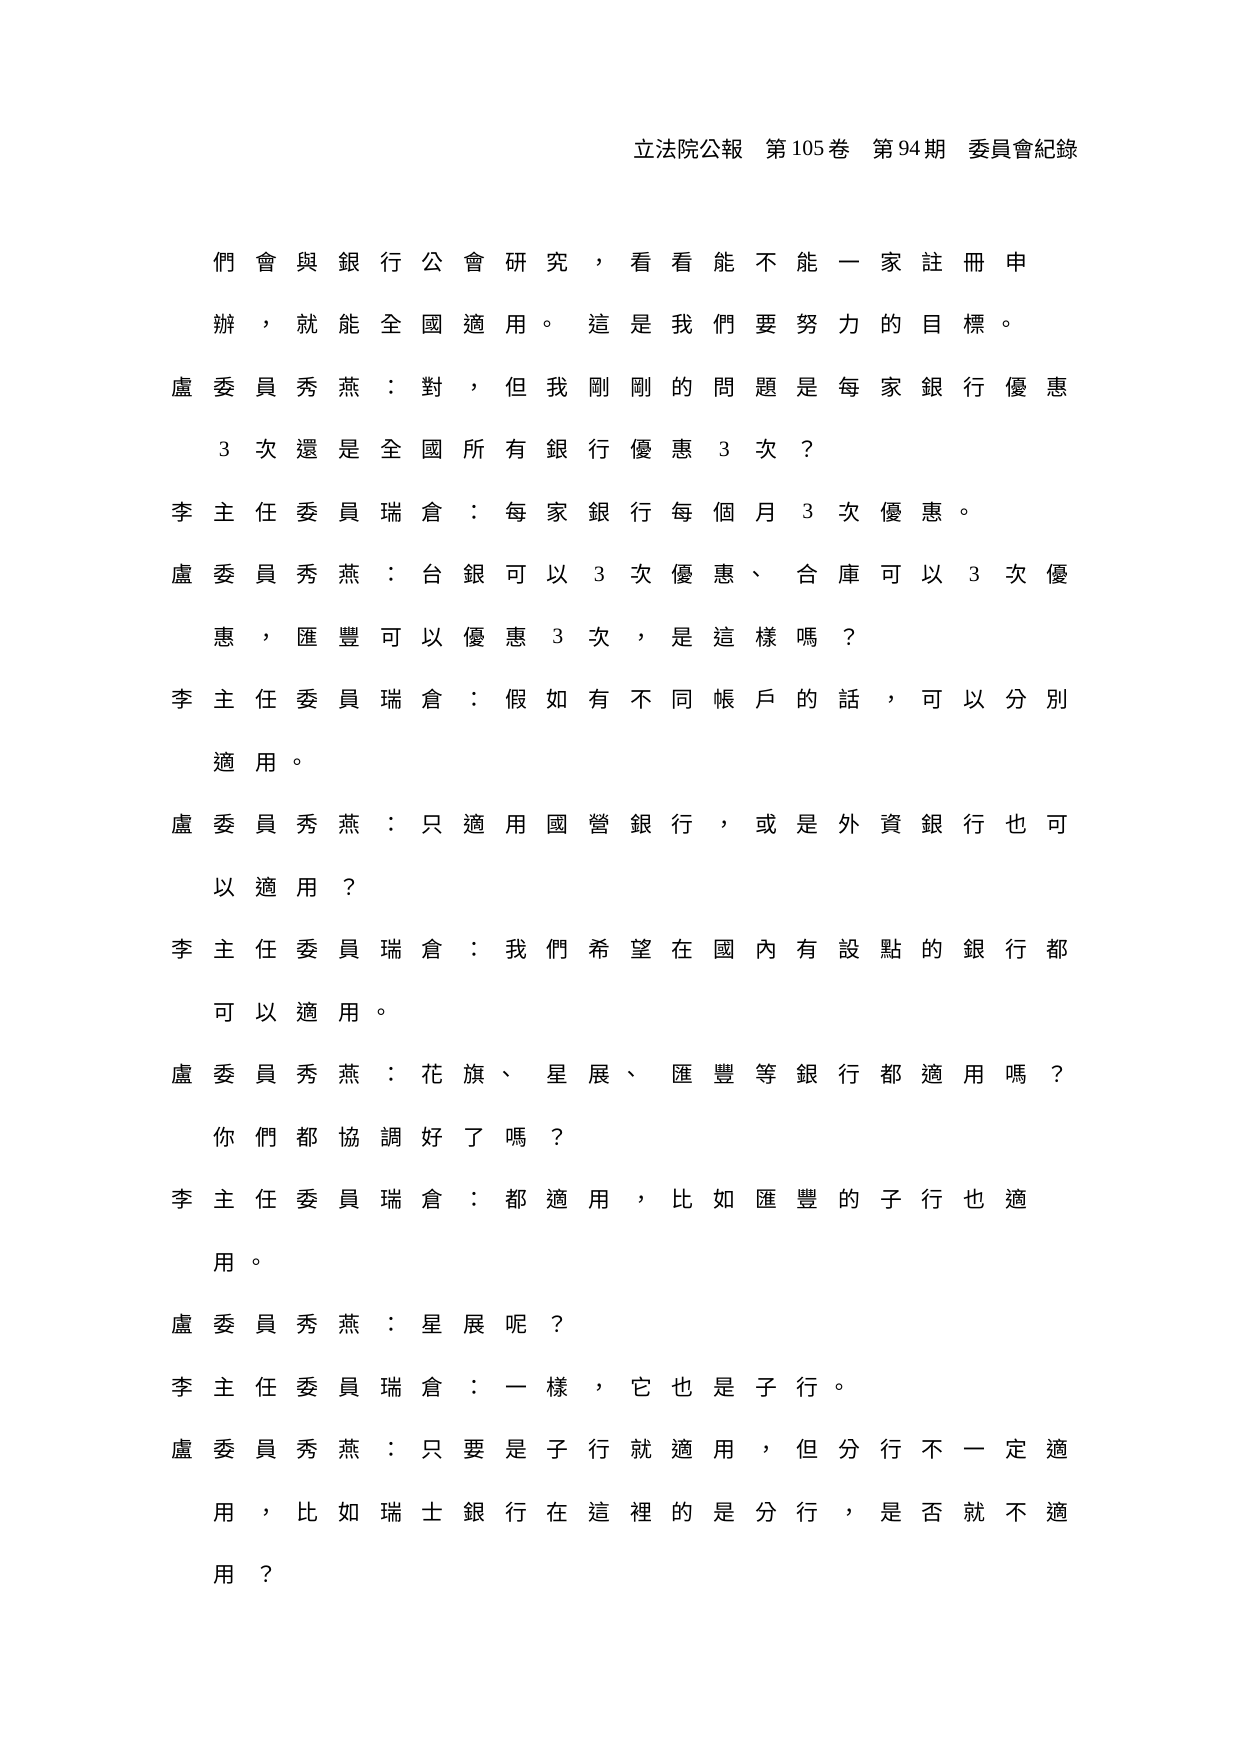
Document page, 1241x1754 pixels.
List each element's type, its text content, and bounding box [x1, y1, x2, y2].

text 盧委員秀燕：只適用國營銀行，或是外資銀行也可以適用？ [162, 781, 1078, 906]
text 盧委員秀燕：只要是子行就適用，但分行不一定適用，比如瑞士銀行在這裡的是分行，是否就不適用？ [162, 1406, 1078, 1594]
text 盧委員秀燕：花旗、星展、匯豐等銀行都適用嗎？你們都協調好了嗎？ [162, 1031, 1078, 1156]
text 李主任委員瑞倉：都適用，比如匯豐的子行也適用。 [162, 1156, 1078, 1281]
text 盧委員秀燕：星展呢？ [162, 1281, 1078, 1344]
text 李主任委員瑞倉：假如有不同帳戶的話，可以分別適用。 [162, 656, 1078, 781]
text 李主任委員瑞倉：我們希望在國內有設點的銀行都可以適用。 [162, 906, 1078, 1031]
text 李主任委員瑞倉：一樣，它也是子行。 [162, 1344, 1078, 1406]
text 們會與銀行公會研究，看看能不能一家註冊申辦，就能全國適用。這是我們要努力的目標。 [162, 219, 1078, 344]
text 盧委員秀燕：對，但我剛剛的問題是每家銀行優惠3次還是全國所有銀行優惠3次？ [162, 344, 1078, 469]
text 李主任委員瑞倉：每家銀行每個月3次優惠。 [162, 469, 1078, 531]
text 盧委員秀燕：台銀可以3次優惠、合庫可以3次優惠，匯豐可以優惠3次，是這樣嗎？ [162, 531, 1078, 656]
